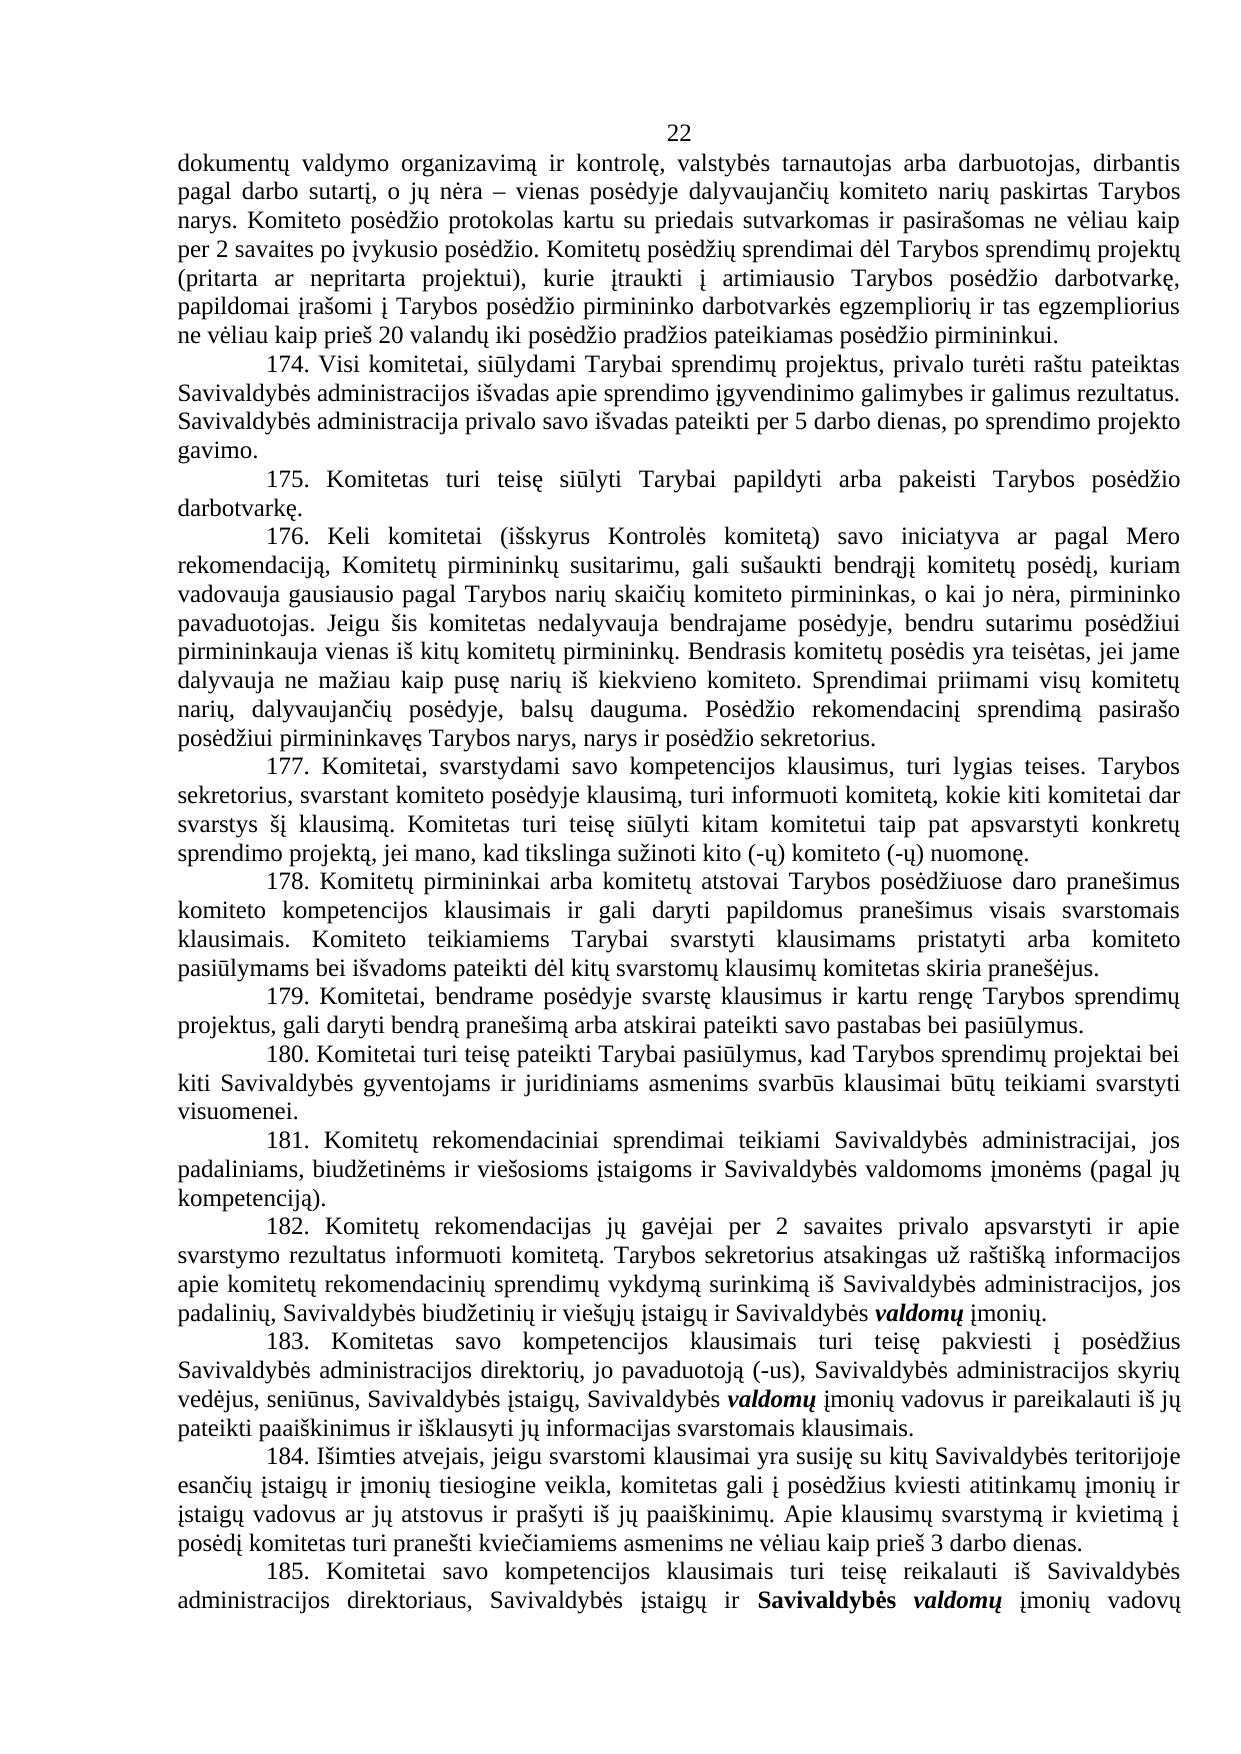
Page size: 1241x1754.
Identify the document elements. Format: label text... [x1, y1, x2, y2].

text 176. Keli komitetai (išskyrus Kontrolės komitetą) savo iniciatyva ar pagal Mero rekomendaciją, Komitetų pirmininkų susitarimu, gali sušaukti bendrąjį komitetų posėdį, kuriam vadovauja gausiausio pagal Tarybos narių skaičių komiteto pirmininkas, o kai jo nėra, pirmininko pavaduotojas. Jeigu šis komitetas nedalyvauja bendrajame posėdyje, bendru sutarimu posėdžiui pirmininkauja vienas iš kitų komitetų pirmininkų. Bendrasis komitetų posėdis yra teisėtas, jei jame dalyvauja ne mažiau kaip pusę narių iš kiekvieno komiteto. Sprendimai priimami visų komitetų narių, dalyvaujančių posėdyje, balsų dauguma. Posėdžio rekomendacinį sprendimą pasirašo posėdžiui pirmininkavęs Tarybos narys, narys ir posėdžio sekretorius. [177, 521, 1181, 751]
text 178. Komitetų pirmininkai arba komitetų atstovai Tarybos posėdžiuose daro pranešimus komiteto kompetencijos klausimais ir gali daryti papildomus pranešimus visais svarstomais klausimais. Komiteto teikiamiems Tarybai svarstyti klausimams pristatyti arba komiteto pasiūlymams bei išvadoms pateikti dėl kitų svarstomų klausimų komitetas skiria pranešėjus. [177, 866, 1181, 981]
text 183. Komitetas savo kompetencijos klausimais turi teisę pakviesti į posėdžius Savivaldybės administracijos direktorių, jo pavaduotoją (-us), Savivaldybės administracijos skyrių vedėjus, seniūnus, Savivaldybės įstaigų, Savivaldybės valdomų įmonių vadovus ir pareikalauti iš jų pateikti paaiškinimus ir išklausyti jų informacijas svarstomais klausimais. [177, 1326, 1181, 1441]
text 174. Visi komitetai, siūlydami Tarybai sprendimų projektus, privalo turėti raštu pateiktas Savivaldybės administracijos išvadas apie sprendimo įgyvendinimo galimybes ir galimus rezultatus. Savivaldybės administracija privalo savo išvadas pateikti per 5 darbo dienas, po sprendimo projekto gavimo. [177, 349, 1181, 464]
text 185. Komitetai savo kompetencijos klausimais turi teisę reikalauti iš Savivaldybės administracijos direktoriaus, Savivaldybės įstaigų ir Savivaldybės valdomų įmonių vadovų [177, 1556, 1181, 1614]
text 179. Komitetai, bendrame posėdyje svarstę klausimus ir kartu rengę Tarybos sprendimų projektus, gali daryti bendrą pranešimą arba atskirai pateikti savo pastabas bei pasiūlymus. [177, 981, 1181, 1039]
text 182. Komitetų rekomendacijas jų gavėjai per 2 savaites privalo apsvarstyti ir apie svarstymo rezultatus informuoti komitetą. Tarybos sekretorius atsakingas už raštišką informacijos apie komitetų rekomendacinių sprendimų vykdymą surinkimą iš Savivaldybės administracijos, jos padalinių, Savivaldybės biudžetinių ir viešųjų įstaigų ir Savivaldybės valdomų įmonių. [177, 1211, 1181, 1326]
text 175. Komitetas turi teisę siūlyti Tarybai papildyti arba pakeisti Tarybos posėdžio darbotvarkę. [177, 464, 1181, 521]
text 177. Komitetai, svarstydami savo kompetencijos klausimus, turi lygias teises. Tarybos sekretorius, svarstant komiteto posėdyje klausimą, turi informuoti komitetą, kokie kiti komitetai dar svarstys šį klausimą. Komitetas turi teisę siūlyti kitam komitetui taip pat apsvarstyti konkretų sprendimo projektą, jei mano, kad tikslinga sužinoti kito (-ų) komiteto (-ų) nuomonę. [177, 751, 1181, 866]
text dokumentų valdymo organizavimą ir kontrolę, valstybės tarnautojas arba darbuotojas, dirbantis pagal darbo sutartį, o jų nėra – vienas posėdyje dalyvaujančių komiteto narių paskirtas Tarybos narys. Komiteto posėdžio protokolas kartu su priedais sutvarkomas ir pasirašomas ne vėliau kaip per 2 savaites po įvykusio posėdžio. Komitetų posėdžių sprendimai dėl Tarybos sprendimų projektų (pritarta ar nepritarta projektui), kurie įtraukti į artimiausio Tarybos posėdžio darbotvarkę, papildomai įrašomi į Tarybos posėdžio pirmininko darbotvarkės egzempliorių ir tas egzempliorius ne vėliau kaip prieš 20 valandų iki posėdžio pradžios pateikiamas posėdžio pirmininkui. [177, 148, 1181, 349]
text 184. Išimties atvejais, jeigu svarstomi klausimai yra susiję su kitų Savivaldybės teritorijoje esančių įstaigų ir įmonių tiesiogine veikla, komitetas gali į posėdžius kviesti atitinkamų įmonių ir įstaigų vadovus ar jų atstovus ir prašyti iš jų paaiškinimų. Apie klausimų svarstymą ir kvietimą į posėdį komitetas turi pranešti kviečiamiems asmenims ne vėliau kaip prieš 3 darbo dienas. [177, 1441, 1181, 1556]
text 181. Komitetų rekomendaciniai sprendimai teikiami Savivaldybės administracijai, jos padaliniams, biudžetinėms ir viešosioms įstaigoms ir Savivaldybės valdomoms įmonėms (pagal jų kompetenciją). [177, 1125, 1181, 1211]
text 180. Komitetai turi teisę pateikti Tarybai pasiūlymus, kad Tarybos sprendimų projektai bei kiti Savivaldybės gyventojams ir juridiniams asmenims svarbūs klausimai būtų teikiami svarstyti visuomenei. [177, 1039, 1181, 1125]
